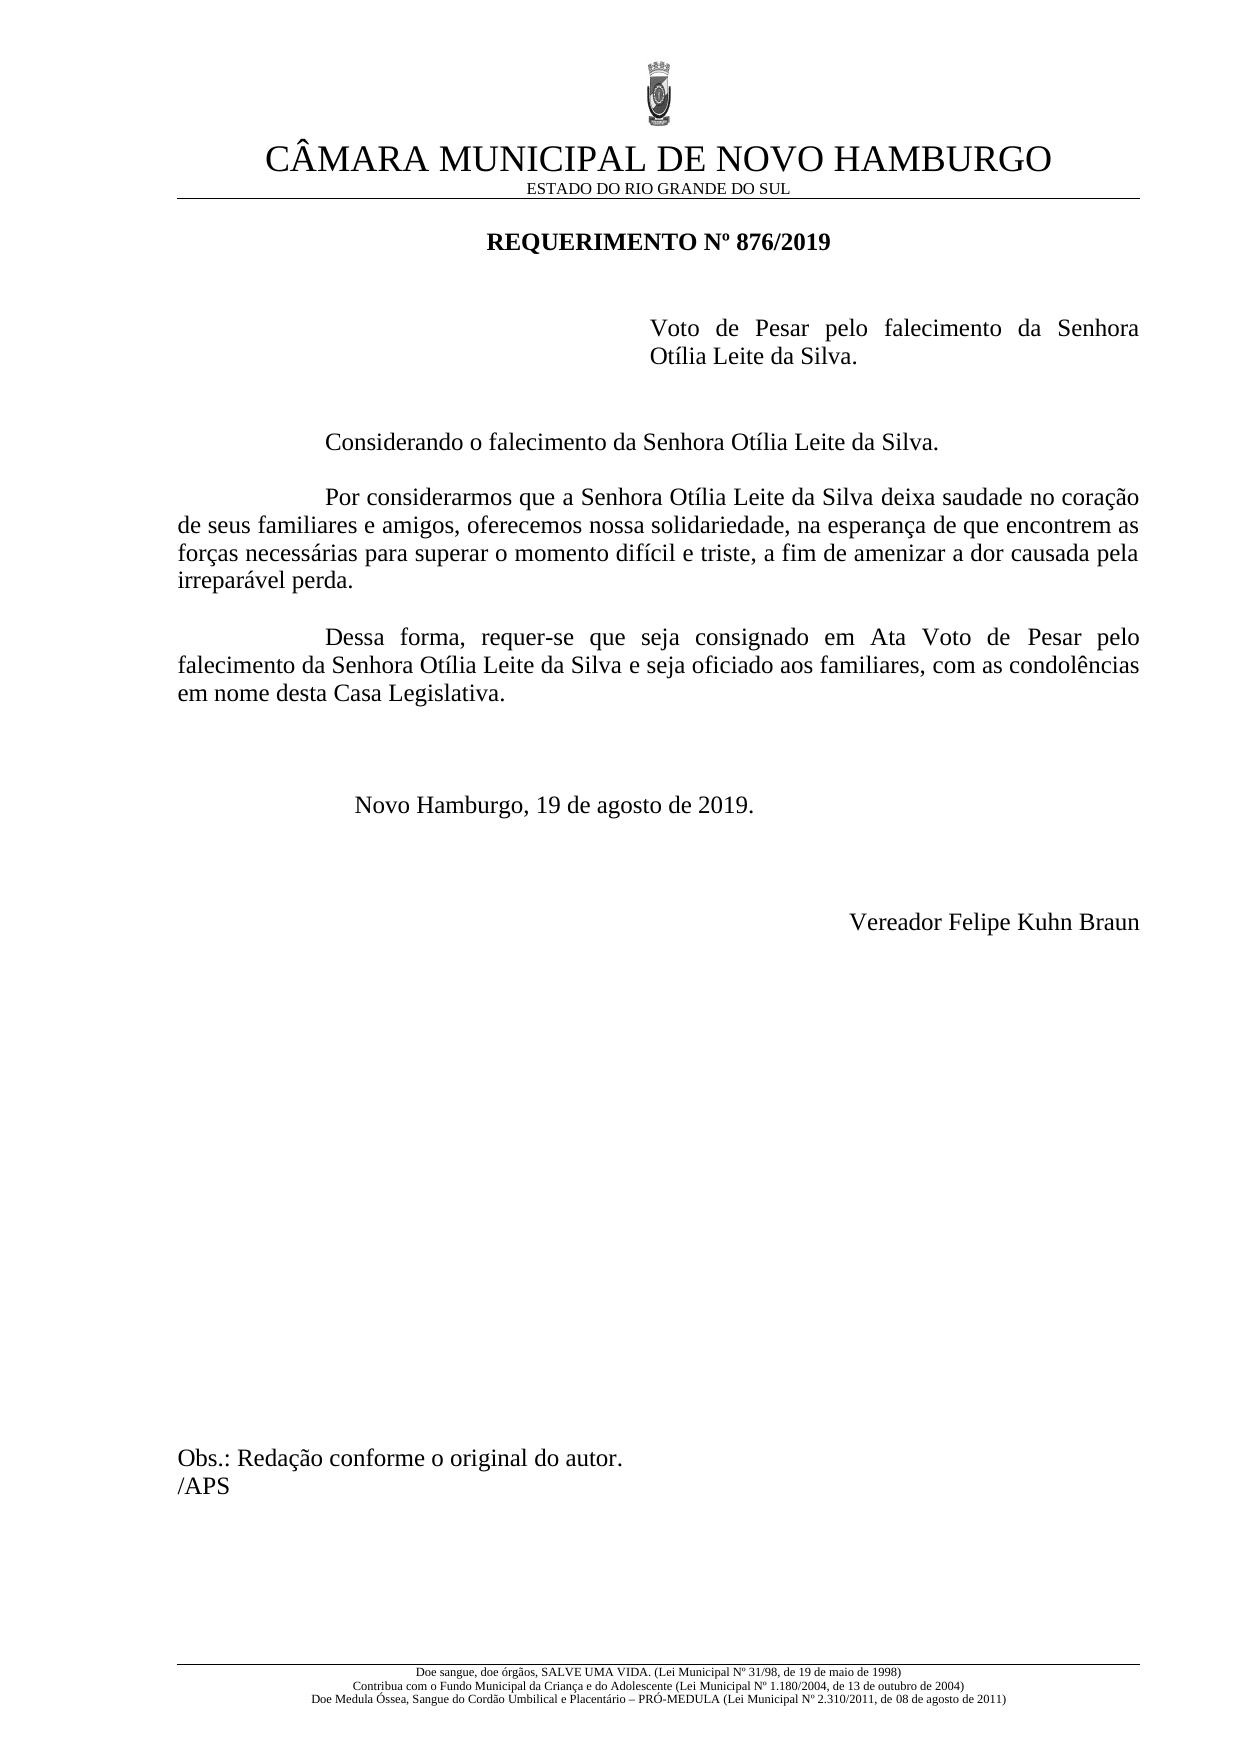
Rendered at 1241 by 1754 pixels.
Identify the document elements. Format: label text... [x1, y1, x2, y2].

text Vereador Felipe Kuhn Braun [177, 908, 1140, 936]
text /APS [177, 1472, 1140, 1499]
text REQUERIMENTO Nº 876/2019 [177, 228, 1140, 256]
text Dessa forma, requer-se que seja consignado em Ata Voto de Pesar pelo falecimento da Senhora Otília Leite da Silva e seja oficiado aos familiares, com as condolências em nome desta Casa Legislativa. [177, 623, 1140, 707]
text Considerando o falecimento da Senhora Otília Leite da Silva. [177, 428, 1140, 456]
text Voto de Pesar pelo falecimento da Senhora Otília Leite da Silva. [649, 314, 1140, 370]
text Por considerarmos que a Senhora Otília Leite da Silva deixa saudade no coração de seus familiares e amigos, oferecemos nossa solidariedade, na esperança de que encontrem as forças necessárias para superar o momento difícil e triste, a fim de amenizar a dor causada pela irreparável perda. [177, 483, 1140, 594]
text Novo Hamburgo, 19 de agosto de 2019. [177, 792, 1140, 819]
text Obs.: Redação conforme o original do autor. [177, 1444, 1140, 1472]
